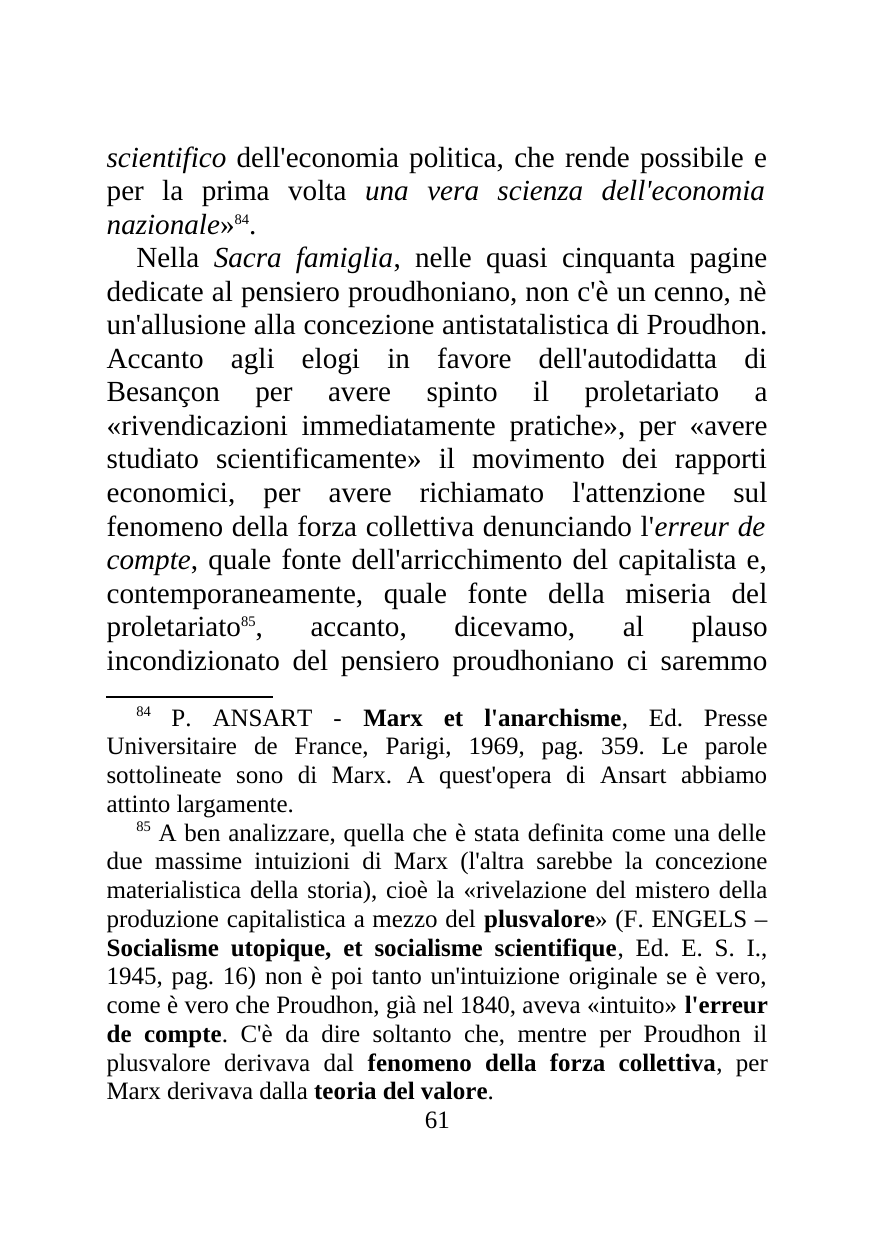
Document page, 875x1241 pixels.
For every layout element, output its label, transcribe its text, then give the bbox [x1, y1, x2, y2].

text A ben analizzare, quella che è stata definita come una delle due massime intuizioni di Marx (l'altra sarebbe la concezione materialistica della storia), cioè la «rivelazione del mistero della produzione capitalistica a mezzo del plusvalore» (F. ENGELS – Socialisme utopique, et socialisme scientifique, Ed. E. S. I., 1945, pag. 16) non è poi tanto un'intuizione originale se è vero, come è vero che Proudhon, già nel 1840, aveva «intuito» l'erreur de compte. C'è da dire soltanto che, mentre per Proudhon il plusvalore derivava dal fenomeno della forza collettiva, per Marx derivava dalla teoria del valore. [106, 818, 768, 1105]
text Nella Sacra famiglia, nelle quasi cinquanta pagine dedicate al pensiero proudhoniano, non c'è un cenno, nè un'allusione alla concezione antistatalistica di Proudhon. Accanto agli elogi in favore dell'autodidatta di Besançon per avere spinto il proletariato a «rivendicazioni immediatamente pratiche», per «avere studiato scientificamente» il movimento dei rapporti economici, per avere richiamato l'attenzione sul fenomeno della forza collettiva denunciando l'erreur de compte, quale fonte dell'arricchimento del capitalista e, contemporaneamente, quale fonte della miseria del proletariato, accanto, dicevamo, al plauso incondizionato del pensiero proudhoniano ci saremmo [106, 240, 768, 676]
text scientifico dell'economia politica, che rende possibile e per la prima volta una vera scienza dell'economia nazionale». [106, 140, 768, 240]
text P. ANSART - Marx et l'anarchisme, Ed. Presse Universitaire de France, Parigi, 1969, pag. 359. Le parole sottolineate sono di Marx. A quest'opera di Ansart abbiamo attinto largamente. [106, 703, 768, 818]
